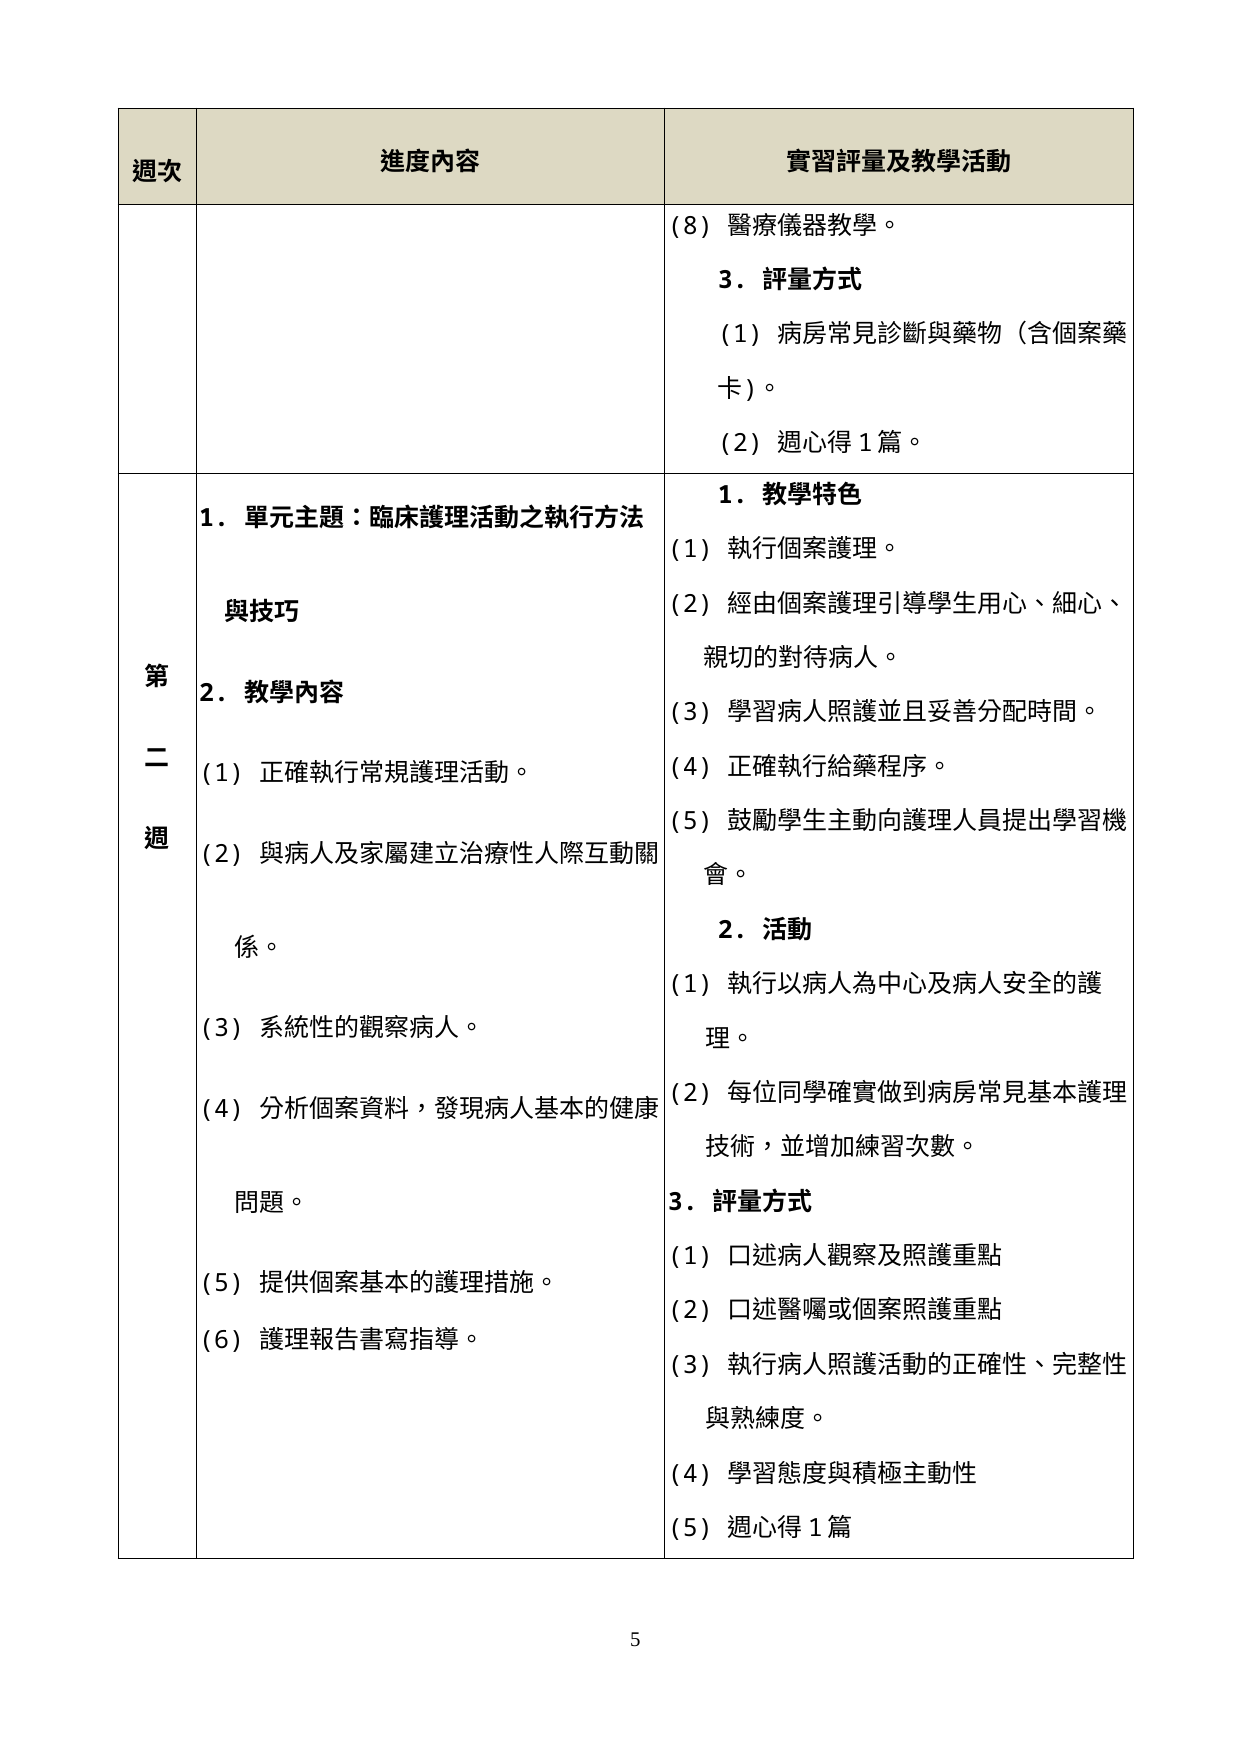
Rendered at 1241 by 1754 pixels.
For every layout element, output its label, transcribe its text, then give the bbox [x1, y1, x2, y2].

table_header 實習評量及教學活動 [665, 109, 1133, 204]
table_cell 教學特色 執行個案護理。 經由個案護理引導學生用心、細心、親切的對待病人。 學習病人照護並且妥善分配時間。 正確執行給藥程序。 鼓勵學生主動向護理人員提出學習機會。 活動 執行以病人為中心及病人安全的護理。 每位同學確實做到病房常見基本護理技術，並增加練習次數。 評量方式 口述病人觀察及照護重點 口述醫囑或個案照護重點 執行病人照護活動的正確性、完整性與熟練度。 學習態度與積極主動性 週心得1篇 期中評值(在單位進行)。 [665, 474, 1133, 1558]
table_header 週次 [119, 109, 196, 204]
table_cell [119, 205, 196, 473]
table_cell 第 二 週 [119, 474, 196, 1558]
table_cell 單元主題：臨床護理活動之執行方法與技巧 教學內容 正確執行常規護理活動。 與病人及家屬建立治療性人際互動關係。 系統性的觀察病人。 分析個案資料，發現病人基本的健康問題。 提供個案基本的護理措施。 護理報告書寫指導。 [197, 474, 664, 1558]
table_cell [197, 205, 664, 473]
table_header 進度內容 [197, 109, 664, 204]
table_cell 教學特色 實習教師與醫護團隊共同指導護生。 學生到病人單位跟著老師或護理人員學習病人照護的技巧。 床邊教學，學生實際參與臨床病人照護活動。 引導學生課室所學與臨床照護結合。 活動 實習前舉辦說明會，實習組檢查實習服裝儀容，並說明預防針扎、職場性騷擾防範、病人資料保密及實習規則等。 安排參觀醫院各部門如門診、急診、未使用的負壓隔離病房、藥劑部、檢驗室、復健部、各類檢查室或特殊單位。 安排體驗臨床技能中心、圖書館藏及文獻資料庫介紹以及護理部安排之護生教學活動。 引導學生與醫療團隊、病人及家屬互動。 指導學生閱讀病歷(包含醫囑及各種護理表單)。 參與病人照護活動。 介紹單一劑量藥車。 醫療儀器教學。 評量方式 病房常見診斷與藥物（含個案藥卡)。 週心得1篇。 [665, 205, 1133, 473]
